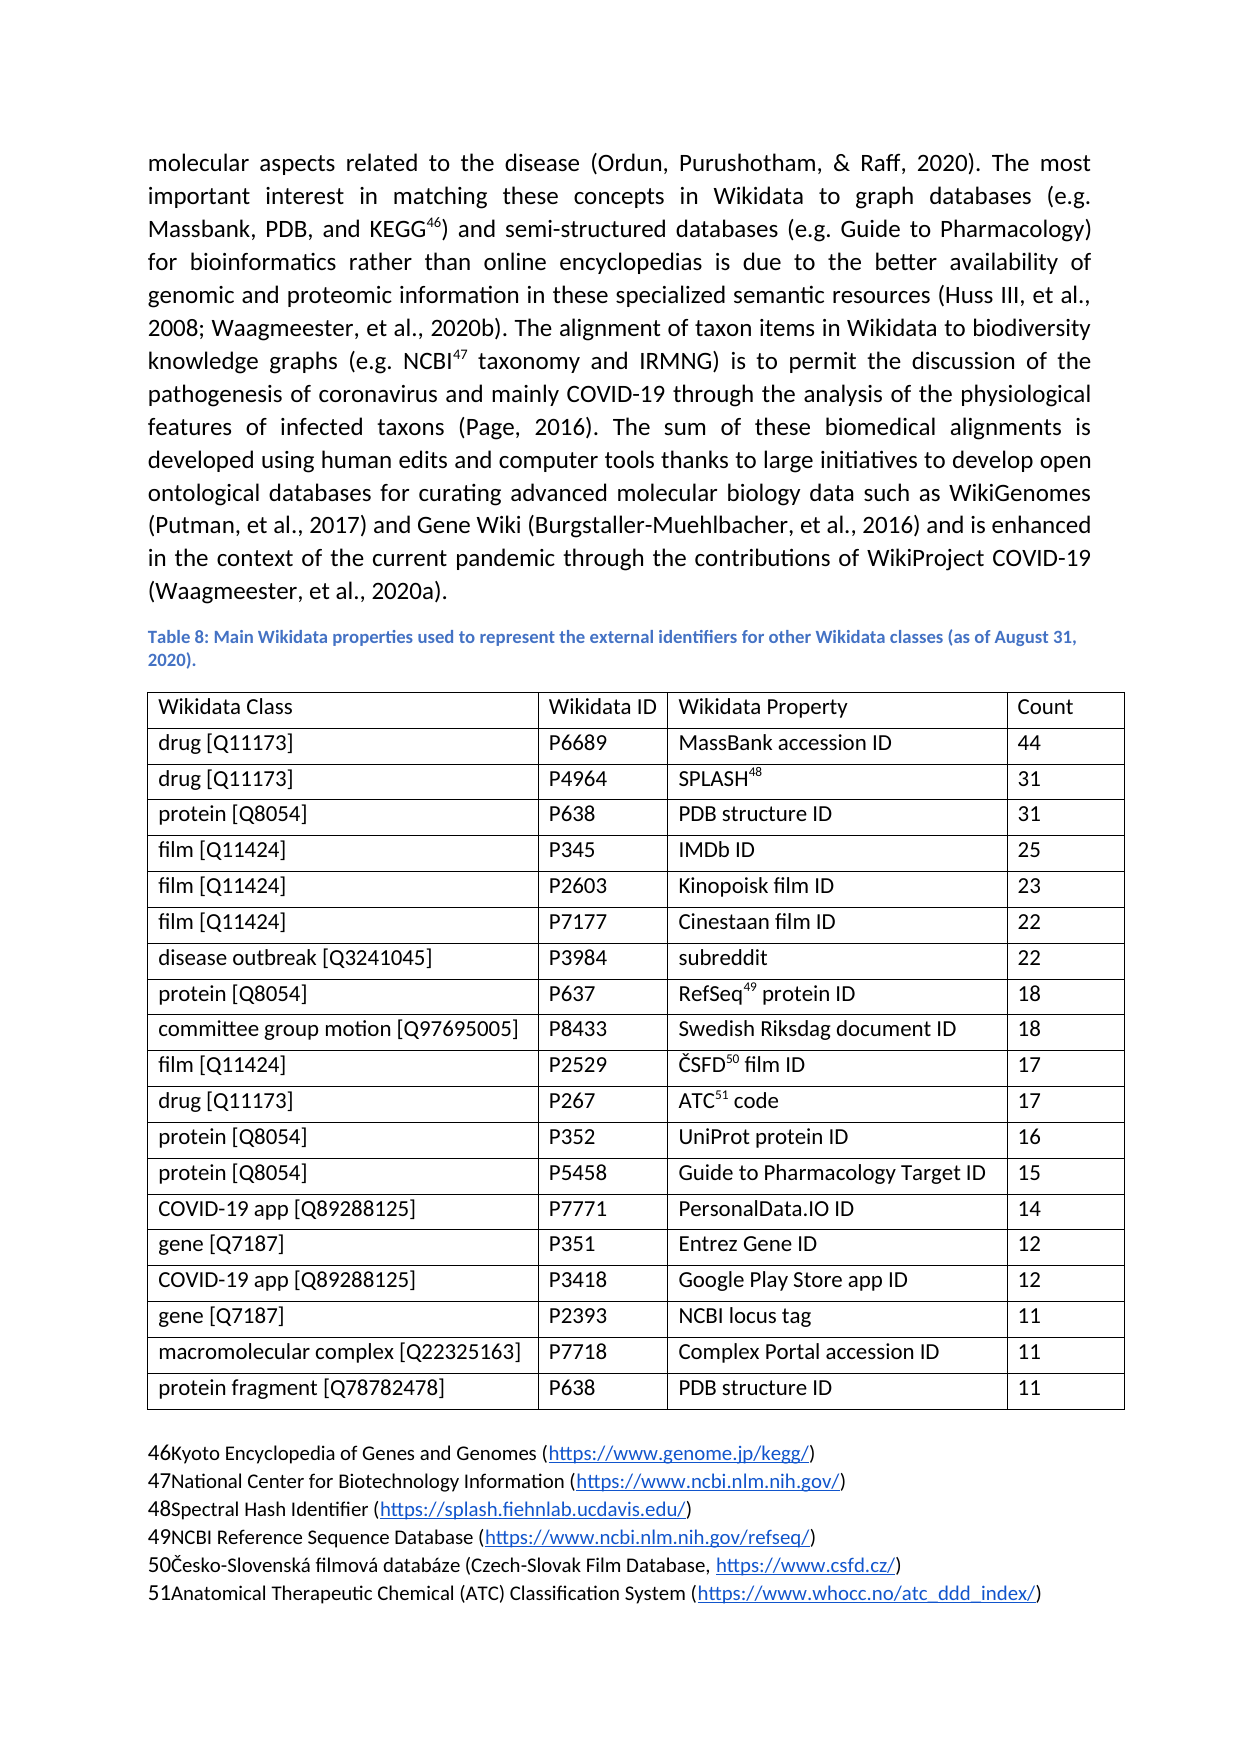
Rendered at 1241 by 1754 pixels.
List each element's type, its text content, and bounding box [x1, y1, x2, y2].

table_cell 14 [1008, 1195, 1124, 1229]
table_cell Cinestaan film ID [668, 908, 1007, 943]
table_cell 15 [1008, 1159, 1124, 1193]
table_cell Guide to Pharmacology Target ID [668, 1159, 1007, 1193]
table_cell 22 [1008, 908, 1124, 943]
table_cell P267 [539, 1087, 667, 1122]
table_cell P7718 [539, 1338, 667, 1373]
table_cell 11 [1008, 1374, 1124, 1408]
table_cell 25 [1008, 836, 1124, 871]
table_cell ČSFD film ID [668, 1051, 1007, 1086]
table_cell P3418 [539, 1266, 667, 1301]
table_cell film [Q11424] [148, 1051, 538, 1086]
table_cell P637 [539, 980, 667, 1014]
table_cell P2529 [539, 1051, 667, 1086]
text molecular aspects related to the disease (Ordun, Purushotham, & Raff, 2020). The most important interest in matching these concepts in Wikidata to graph databases (e.g. Massbank, PDB, and KEGG) and semi-structured databases (e.g. Guide to Pharmacology) for bioinformatics rather than online encyclopedias is due to the better availability of genomic and proteomic information in these specialized semantic resources (Huss III, et al., 2008; Waagmeester, et al., 2020b). The alignment of taxon items in Wikidata to biodiversity knowledge graphs (e.g. NCBI taxonomy and IRMNG) is to permit the discussion of the pathogenesis of coronavirus and mainly COVID-19 through the analysis of the physiological features of infected taxons (Page, 2016). The sum of these biomedical alignments is developed using human edits and computer tools thanks to large initiatives to develop open ontological databases for curating advanced molecular biology data such as WikiGenomes (Putman, et al., 2017) and Gene Wiki (Burgstaller-Muehlbacher, et al., 2016) and is enhanced in the context of the current pandemic through the contributions of WikiProject COVID-19 (Waagmeester, et al., 2020a). [148, 148, 1093, 606]
table_cell 16 [1008, 1123, 1124, 1158]
table_cell protein fragment [Q78782478] [148, 1374, 538, 1408]
table_cell subreddit [668, 944, 1007, 978]
table_cell 17 [1008, 1087, 1124, 1122]
table_cell PersonalData.IO ID [668, 1195, 1007, 1229]
table_cell P638 [539, 800, 667, 835]
table_cell 31 [1008, 800, 1124, 835]
table_cell protein [Q8054] [148, 1123, 538, 1158]
table_header Wikidata ID [539, 693, 667, 728]
table_cell Entrez Gene ID [668, 1230, 1007, 1265]
table_header Wikidata Property [668, 693, 1007, 728]
table_cell film [Q11424] [148, 836, 538, 871]
table_cell NCBI locus tag [668, 1302, 1007, 1337]
table_cell P351 [539, 1230, 667, 1265]
table_cell Swedish Riksdag document ID [668, 1015, 1007, 1050]
table_cell RefSeq protein ID [668, 980, 1007, 1014]
table_cell MassBank accession ID [668, 729, 1007, 763]
table_cell committee group motion [Q97695005] [148, 1015, 538, 1050]
table_cell P4964 [539, 765, 667, 799]
table_cell P638 [539, 1374, 667, 1408]
table_cell P352 [539, 1123, 667, 1158]
table_cell protein [Q8054] [148, 980, 538, 1014]
table_cell 22 [1008, 944, 1124, 978]
table_cell 44 [1008, 729, 1124, 763]
table_cell protein [Q8054] [148, 800, 538, 835]
table_cell Complex Portal accession ID [668, 1338, 1007, 1373]
table_cell gene [Q7187] [148, 1230, 538, 1265]
table_cell drug [Q11173] [148, 729, 538, 763]
table_cell P5458 [539, 1159, 667, 1193]
table_cell COVID-19 app [Q89288125] [148, 1195, 538, 1229]
table_cell UniProt protein ID [668, 1123, 1007, 1158]
table_cell Kinopoisk film ID [668, 872, 1007, 907]
table_header Count [1008, 693, 1124, 728]
text Table 8: Main Wikidata properties used to represent the external identifiers for other Wikidata classes (as of August 31, 2020). [148, 625, 1093, 671]
table_cell protein [Q8054] [148, 1159, 538, 1193]
table_cell PDB structure ID [668, 1374, 1007, 1408]
table_cell ATC code [668, 1087, 1007, 1122]
table_cell SPLASH [668, 765, 1007, 799]
table_cell P8433 [539, 1015, 667, 1050]
table_cell film [Q11424] [148, 872, 538, 907]
table_cell disease outbreak [Q3241045] [148, 944, 538, 978]
table_cell 11 [1008, 1302, 1124, 1337]
table_cell drug [Q11173] [148, 765, 538, 799]
table_cell 11 [1008, 1338, 1124, 1373]
table_cell 12 [1008, 1230, 1124, 1265]
table_cell P3984 [539, 944, 667, 978]
table_cell P2393 [539, 1302, 667, 1337]
table_cell P6689 [539, 729, 667, 763]
table_cell 23 [1008, 872, 1124, 907]
table_cell P2603 [539, 872, 667, 907]
table_cell PDB structure ID [668, 800, 1007, 835]
table_cell drug [Q11173] [148, 1087, 538, 1122]
table_cell macromolecular complex [Q22325163] [148, 1338, 538, 1373]
text National Center for Biotechnology Information (https://www.ncbi.nlm.nih.gov/) [148, 1466, 1093, 1494]
table_cell P345 [539, 836, 667, 871]
table_cell 12 [1008, 1266, 1124, 1301]
table_cell film [Q11424] [148, 908, 538, 943]
table_cell P7177 [539, 908, 667, 943]
table_cell IMDb ID [668, 836, 1007, 871]
table_header Wikidata Class [148, 693, 538, 728]
table_cell gene [Q7187] [148, 1302, 538, 1337]
table_cell 18 [1008, 980, 1124, 1014]
table_cell 31 [1008, 765, 1124, 799]
table_cell 17 [1008, 1051, 1124, 1086]
table_cell 18 [1008, 1015, 1124, 1050]
table_cell COVID-19 app [Q89288125] [148, 1266, 538, 1301]
table_cell Google Play Store app ID [668, 1266, 1007, 1301]
text Kyoto Encyclopedia of Genes and Genomes (https://www.genome.jp/kegg/) [148, 1438, 1093, 1466]
table_cell P7771 [539, 1195, 667, 1229]
